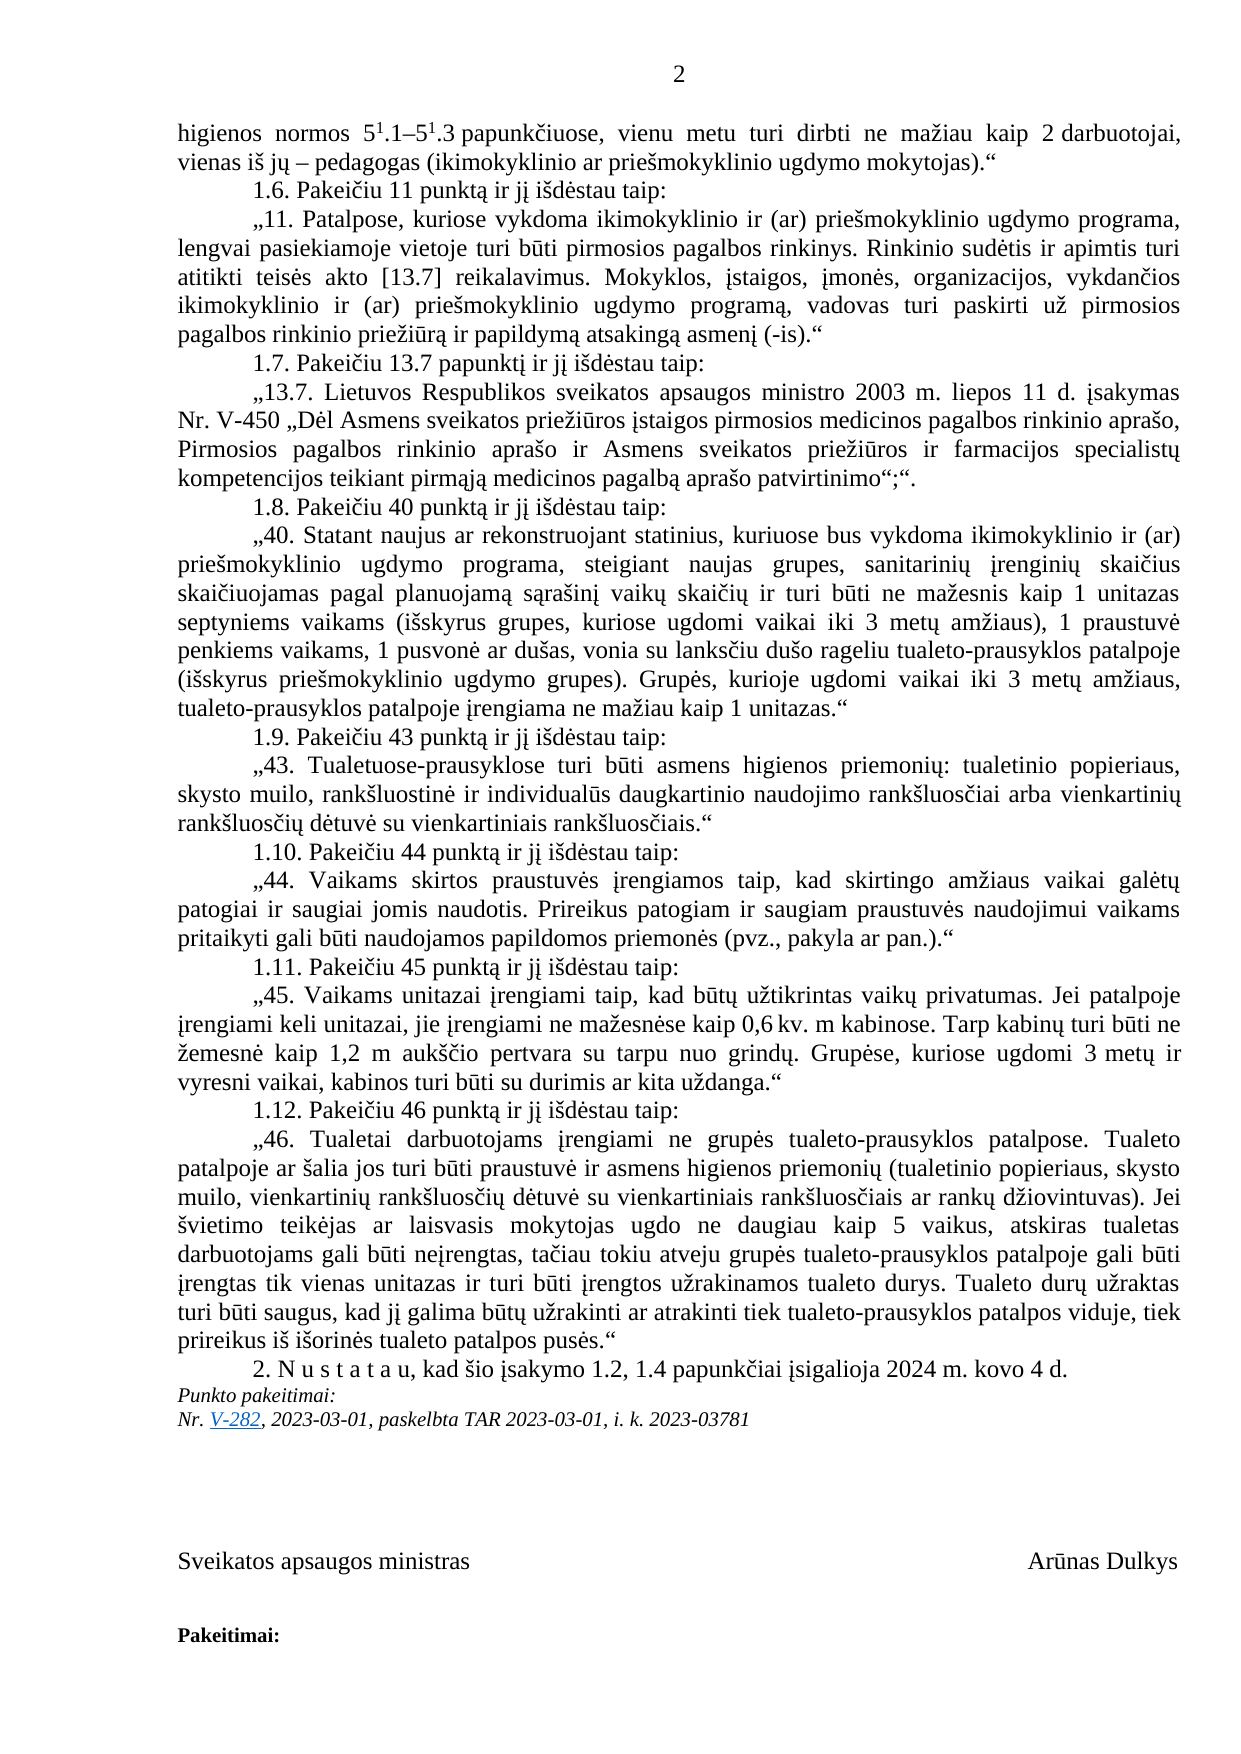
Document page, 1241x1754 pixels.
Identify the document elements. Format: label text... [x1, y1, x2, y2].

text „44. Vaikams skirtos praustuvės įrengiamos taip, kad skirtingo amžiaus vaikai galėtų patogiai ir saugiai jomis naudotis. Prireikus patogiam ir saugiam praustuvės naudojimui vaikams pritaikyti gali būti naudojamos papildomos priemonės (pvz., pakyla ar pan.).“ [177, 866, 1181, 952]
text Nr. V-282, 2023-03-01, paskelbta TAR 2023-03-01, i. k. 2023-03781 [177, 1407, 1181, 1431]
text 1.10. Pakeičiu 44 punktą ir jį išdėstau taip: [177, 837, 1181, 866]
text 1.11. Pakeičiu 45 punktą ir jį išdėstau taip: [177, 952, 1181, 981]
text 2. N u s t a t a u, kad šio įsakymo 1.2, 1.4 papunkčiai įsigalioja 2024 m. kovo 4 d. [177, 1354, 1181, 1383]
text „11. Patalpose, kuriose vykdoma ikimokyklinio ir (ar) priešmokyklinio ugdymo programa, lengvai pasiekiamoje vietoje turi būti pirmosios pagalbos rinkinys. Rinkinio sudėtis ir apimtis turi atitikti teisės akto [13.7] reikalavimus. Mokyklos, įstaigos, įmonės, organizacijos, vykdančios ikimokyklinio ir (ar) priešmokyklinio ugdymo programą, vadovas turi paskirti už pirmosios pagalbos rinkinio priežiūrą ir papildymą atsakingą asmenį (-is).“ [177, 204, 1181, 348]
text 1.6. Pakeičiu 11 punktą ir jį išdėstau taip: [177, 176, 1181, 204]
text Sveikatos apsaugos ministras Arūnas Dulkys [177, 1546, 1181, 1575]
text „45. Vaikams unitazai įrengiami taip, kad būtų užtikrintas vaikų privatumas. Jei patalpoje įrengiami keli unitazai, jie įrengiami ne mažesnėse kaip 0,6 kv. m kabinose. Tarp kabinų turi būti ne žemesnė kaip 1,2 m aukščio pertvara su tarpu nuo grindų. Grupėse, kuriose ugdomi 3 metų ir vyresni vaikai, kabinos turi būti su durimis ar kita uždanga.“ [177, 981, 1181, 1096]
text „13.7. Lietuvos Respublikos sveikatos apsaugos ministro 2003 m. liepos 11 d. įsakymas Nr. V-450 „Dėl Asmens sveikatos priežiūros įstaigos pirmosios medicinos pagalbos rinkinio aprašo, Pirmosios pagalbos rinkinio aprašo ir Asmens sveikatos priežiūros ir farmacijos specialistų kompetencijos teikiant pirmąją medicinos pagalbą aprašo patvirtinimo“;“. [177, 377, 1181, 492]
text 1.7. Pakeičiu 13.7 papunktį ir jį išdėstau taip: [177, 348, 1181, 377]
text 1.9. Pakeičiu 43 punktą ir jį išdėstau taip: [177, 722, 1181, 751]
text „46. Tualetai darbuotojams įrengiami ne grupės tualeto-prausyklos patalpose. Tualeto patalpoje ar šalia jos turi būti praustuvė ir asmens higienos priemonių (tualetinio popieriaus, skysto muilo, vienkartinių rankšluosčių dėtuvė su vienkartiniais rankšluosčiais ar rankų džiovintuvas). Jei švietimo teikėjas ar laisvasis mokytojas ugdo ne daugiau kaip 5 vaikus, atskiras tualetas darbuotojams gali būti neįrengtas, tačiau tokiu atveju grupės tualeto-prausyklos patalpoje gali būti įrengtas tik vienas unitazas ir turi būti įrengtos užrakinamos tualeto durys. Tualeto durų užraktas turi būti saugus, kad jį galima būtų užrakinti ar atrakinti tiek tualeto-prausyklos patalpos viduje, tiek prireikus iš išorinės tualeto patalpos pusės.“ [177, 1124, 1181, 1354]
text 1.12. Pakeičiu 46 punktą ir jį išdėstau taip: [177, 1096, 1181, 1124]
text Punkto pakeitimai: [177, 1383, 1181, 1407]
text „43. Tualetuose-prausyklose turi būti asmens higienos priemonių: tualetinio popieriaus, skysto muilo, rankšluostinė ir individualūs daugkartinio naudojimo rankšluosčiai arba vienkartinių rankšluosčių dėtuvė su vienkartiniais rankšluosčiais.“ [177, 751, 1181, 837]
text Pakeitimai: [177, 1623, 1181, 1647]
text „40. Statant naujus ar rekonstruojant statinius, kuriuose bus vykdoma ikimokyklinio ir (ar) priešmokyklinio ugdymo programa, steigiant naujas grupes, sanitarinių įrenginių skaičius skaičiuojamas pagal planuojamą sąrašinį vaikų skaičių ir turi būti ne mažesnis kaip 1 unitazas septyniems vaikams (išskyrus grupes, kuriose ugdomi vaikai iki 3 metų amžiaus), 1 praustuvė penkiems vaikams, 1 pusvonė ar dušas, vonia su lanksčiu dušo rageliu tualeto-prausyklos patalpoje (išskyrus priešmokyklinio ugdymo grupes). Grupės, kurioje ugdomi vaikai iki 3 metų amžiaus, tualeto-prausyklos patalpoje įrengiama ne mažiau kaip 1 unitazas.“ [177, 521, 1181, 722]
text 1.8. Pakeičiu 40 punktą ir jį išdėstau taip: [177, 492, 1181, 521]
text higienos normos 51.1–51.3 papunkčiuose, vienu metu turi dirbti ne mažiau kaip 2 darbuotojai, vienas iš jų – pedagogas (ikimokyklinio ar priešmokyklinio ugdymo mokytojas).“ [177, 118, 1181, 176]
